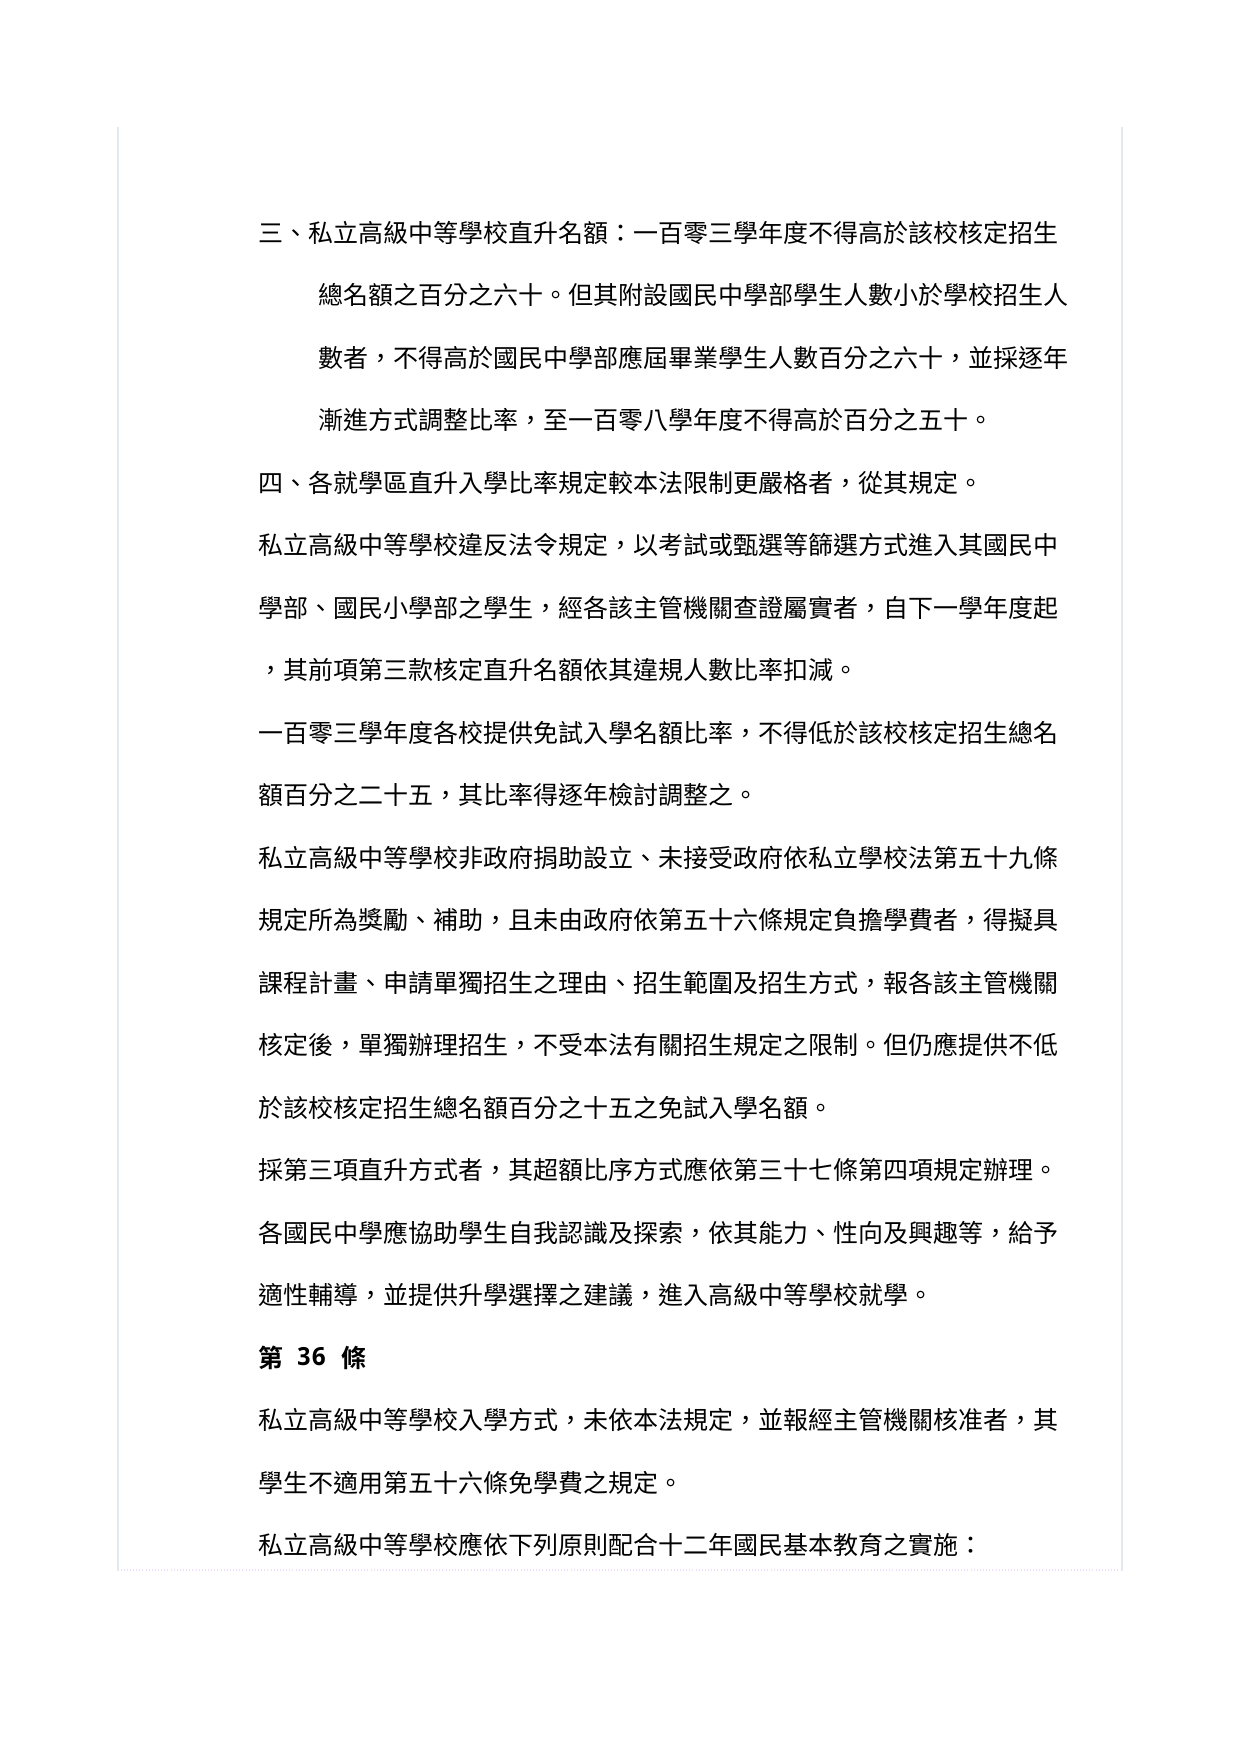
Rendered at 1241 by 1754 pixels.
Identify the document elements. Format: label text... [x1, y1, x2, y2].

table_header [119, 129, 259, 1569]
table_header 三、私立高級中等學校直升名額：一百零三學年度不得高於該校核定招生 總名額之百分之六十。但其附設國民中學部學生人數小於學校招生人 數者，不得高於國民中學部應屆畢業學生人數百分之六十，並採逐年 漸進方式調整比率，至一百零八學年度不得高於百分之五十。 四、各就學區直升入學比率規定較本法限制更嚴格者，從其規定。 私立高級中等學校違反法令規定，以考試或甄選等篩選方式進入其國民中 學部、國民小學部之學生，經各該主管機關查證屬實者，自下一學年度起 ，其前項第三款核定直升名額依其違規人數比率扣減。 一百零三學年度各校提供免試入學名額比率，不得低於該校核定招生總名 額百分之二十五，其比率得逐年檢討調整之。 私立高級中等學校非政府捐助設立、未接受政府依私立學校法第五十九條 規定所為獎勵、補助，且未由政府依第五十六條規定負擔學費者，得擬具 課程計畫、申請單獨招生之理由、招生範圍及招生方式，報各該主管機關 核定後，單獨辦理招生，不受本法有關招生規定之限制。但仍應提供不低 於該校核定招生總名額百分之十五之免試入學名額。 採第三項直升方式者，其超額比序方式應依第三十七條第四項規定辦理。 各國民中學應協助學生自我認識及探索，依其能力、性向及興趣等，給予 適性輔導，並提供升學選擇之建議，進入高級中等學校就學。 第 36 條 私立高級中等學校入學方式，未依本法規定，並報經主管機關核准者，其 學生不適用第五十六條免學費之規定。 私立高級中等學校應依下列原則配合十二年國民基本教育之實施： [259, 129, 1121, 1569]
